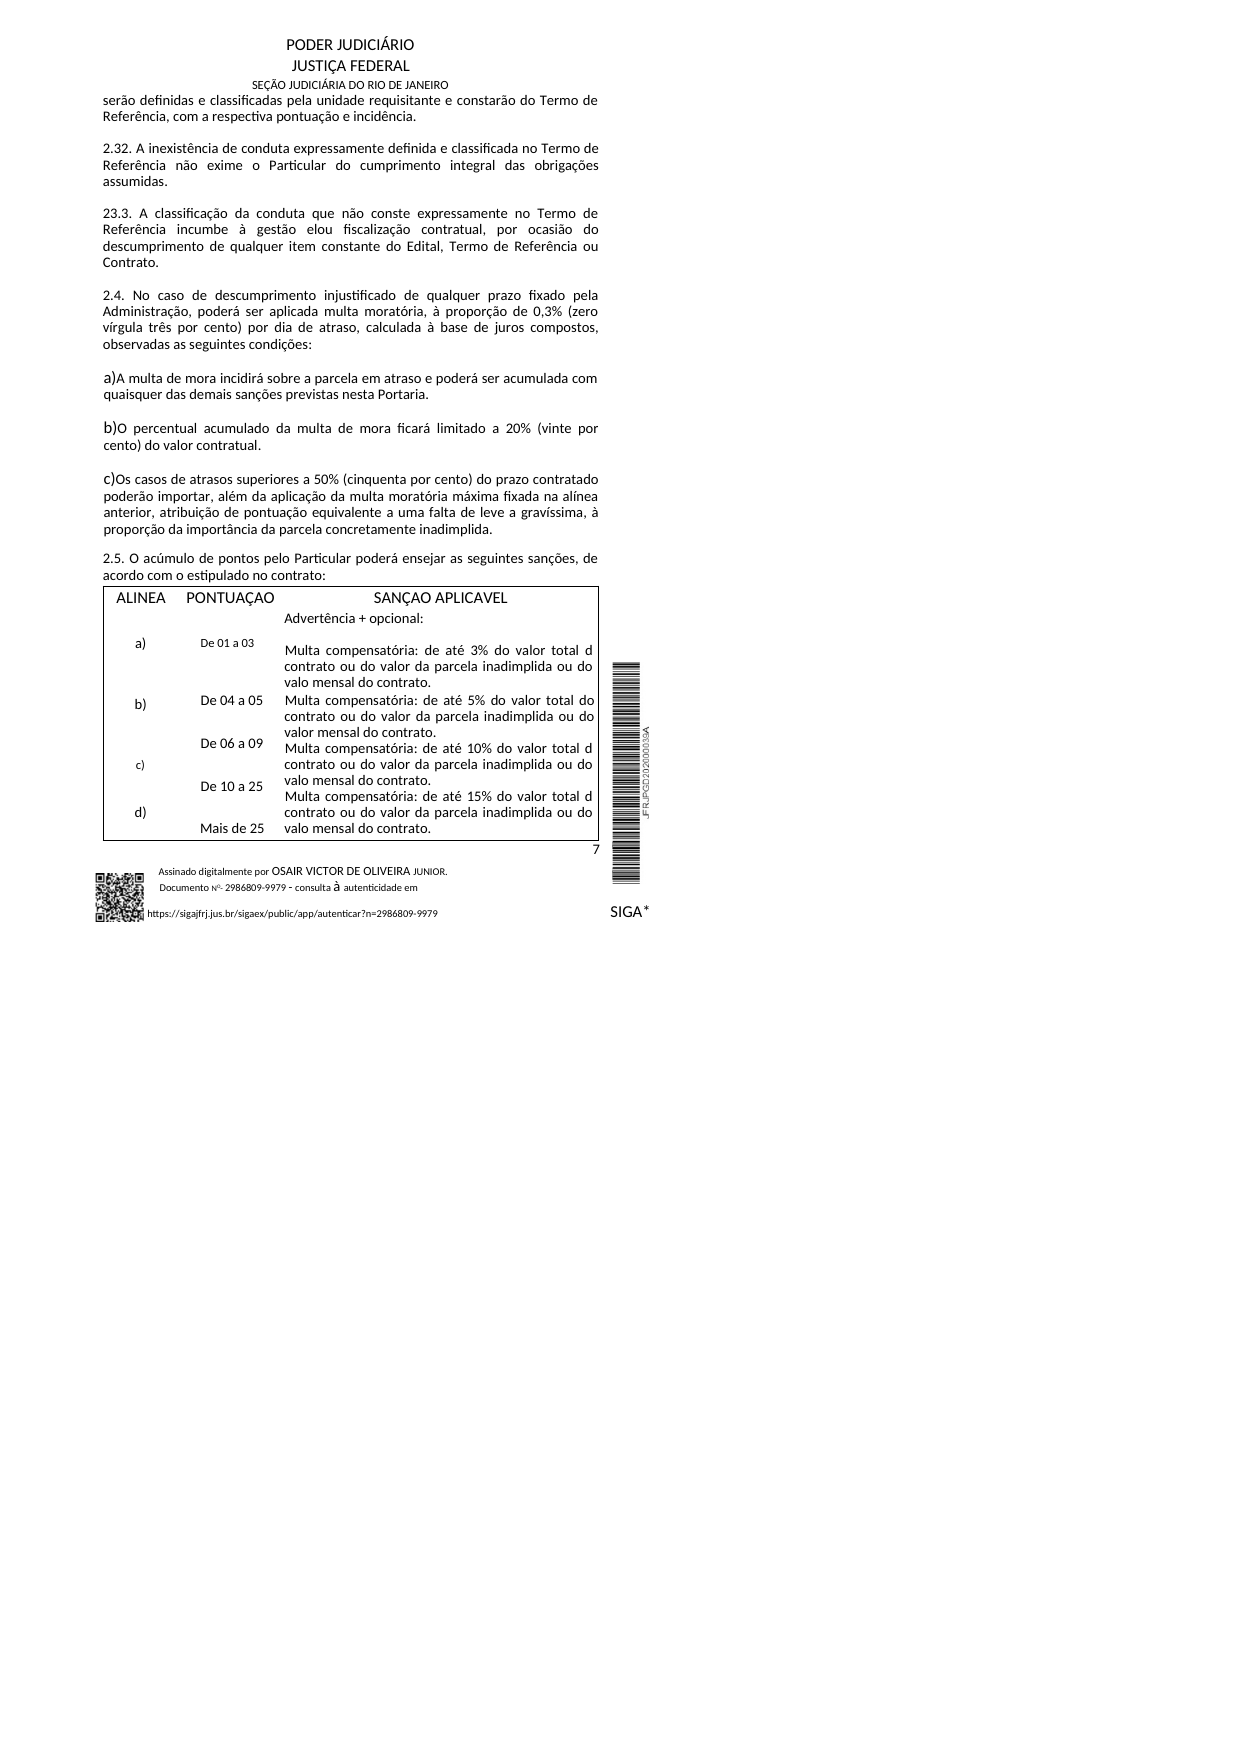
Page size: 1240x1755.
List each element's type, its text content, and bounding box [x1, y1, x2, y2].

table_header ALINEA a) b) c) d) [104, 587, 173, 840]
text 23.3. A classificação da conduta que não conste expressamente no Termo de Referência incumbe à gestão elou fiscalização contratual, por ocasião do descumprimento de qualquer item constante do Edital, Termo de Referência ou Contrato. [103, 206, 599, 271]
list A multa de mora incidirá sobre a parcela em atraso e poderá ser acumulada com quaisquer das demais sanções previstas nesta Portaria. [103, 368, 599, 403]
text 2.5. O acúmulo de pontos pelo Particular poderá ensejar as seguintes sanções, de acordo com o estipulado no contrato: [103, 551, 599, 583]
text serão definidas e classificadas pela unidade requisitante e constarão do Termo de Referência, com a respectiva pontuação e incidência. [103, 92, 599, 125]
text 2.4. No caso de descumprimento injustificado de qualquer prazo fixado pela Administração, poderá ser aplicada multa moratória, à proporção de 0,3% (zero vírgula três por cento) por dia de atraso, calculada à base de juros compostos, observadas as seguintes condições: [103, 287, 599, 353]
text 2.32. A inexistência de conduta expressamente definida e classificada no Termo de Referência não exime o Particular do cumprimento integral das obrigações assumidas. [103, 141, 599, 190]
table_header SANÇAO APLICAVEL Advertência + opcional: Multa compensatória: de até 3% do valor total d contrato ou do valor da parcela inadimplida ou do valo mensal do contrato. Multa compensatória: de até 5% do valor total do contrato ou do valor da parcela inadimplida ou do valor mensal do contrato. Multa compensatória: de até 10% do valor total d contrato ou do valor da parcela inadimplida ou do valo mensal do contrato. Multa compensatória: de até 15% do valor total d contrato ou do valor da parcela inadimplida ou do valo mensal do contrato. [284, 587, 598, 840]
list O percentual acumulado da multa de mora ficará limitado a 20% (vinte por cento) do valor contratual. [103, 419, 599, 454]
table_header PONTUAÇAO De 01 a 03 De 04 a 05 De 06 a 09 De 10 a 25 Mais de 25 [173, 587, 284, 840]
list Os casos de atrasos superiores a 50% (cinquenta por cento) do prazo contratado poderão importar, além da aplicação da multa moratória máxima fixada na alínea anterior, atribuição de pontuação equivalente a uma falta de leve a gravíssima, à proporção da importância da parcela concretamente inadimplida. [103, 470, 599, 538]
